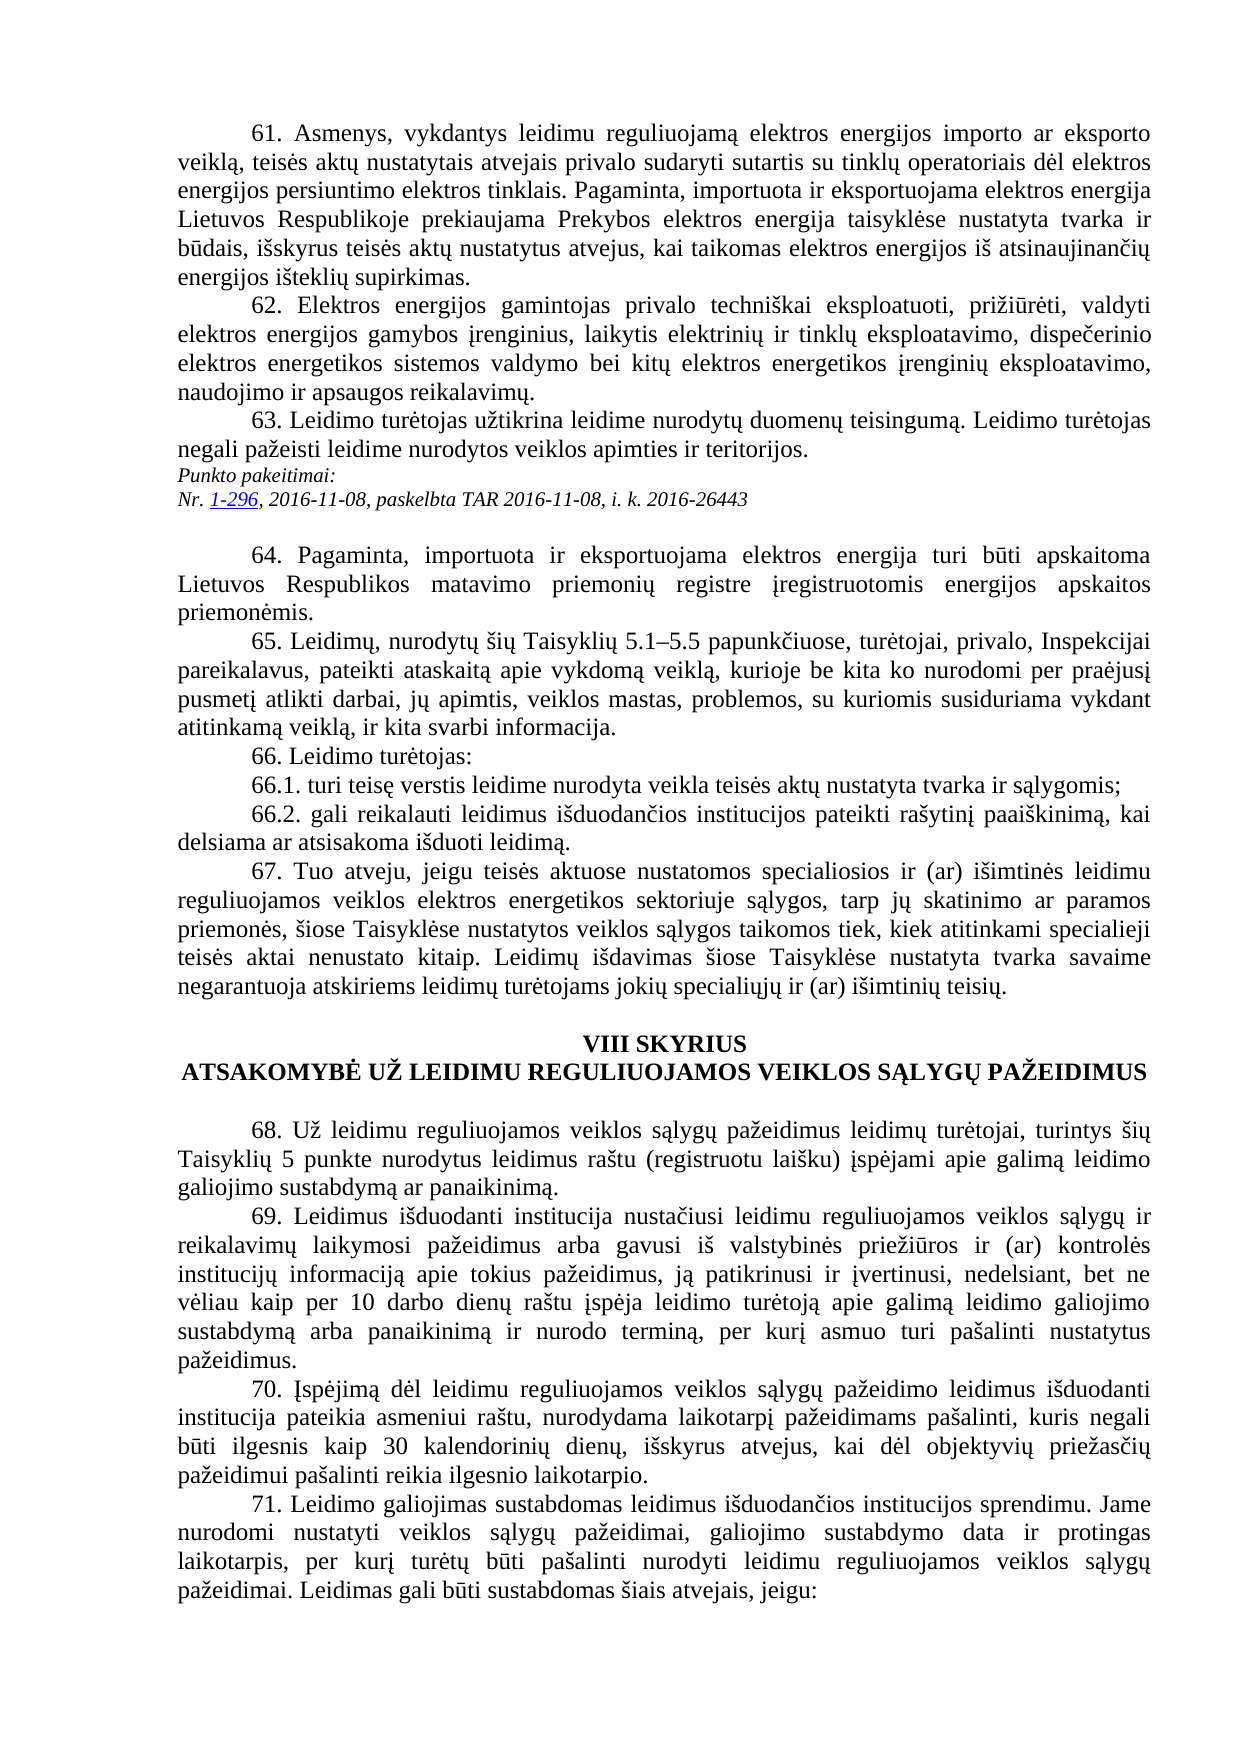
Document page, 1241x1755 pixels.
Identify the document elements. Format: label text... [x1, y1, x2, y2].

text 69. Leidimus išduodanti institucija nustačiusi leidimu reguliuojamos veiklos sąlygų ir reikalavimų laikymosi pažeidimus arba gavusi iš valstybinės priežiūros ir (ar) kontrolės institucijų informaciją apie tokius pažeidimus, ją patikrinusi ir įvertinusi, nedelsiant, bet ne vėliau kaip per 10 darbo dienų raštu įspėja leidimo turėtoją apie galimą leidimo galiojimo sustabdymą arba panaikinimą ir nurodo terminą, per kurį asmuo turi pašalinti nustatytus pažeidimus. [177, 1201, 1152, 1374]
text 67. Tuo atveju, jeigu teisės aktuose nustatomos specialiosios ir (ar) išimtinės leidimu reguliuojamos veiklos elektros energetikos sektoriuje sąlygos, tarp jų skatinimo ar paramos priemonės, šiose Taisyklėse nustatytos veiklos sąlygos taikomos tiek, kiek atitinkami specialieji teisės aktai nenustato kitaip. Leidimų išdavimas šiose Taisyklėse nustatyta tvarka savaime negarantuoja atskiriems leidimų turėtojams jokių specialiųjų ir (ar) išimtinių teisių. [177, 856, 1152, 1000]
text 66. Leidimo turėtojas: [177, 741, 1152, 770]
text 63. Leidimo turėtojas užtikrina leidime nurodytų duomenų teisingumą. Leidimo turėtojas negali pažeisti leidime nurodytos veiklos apimties ir teritorijos. [177, 406, 1152, 463]
text 64. Pagaminta, importuota ir eksportuojama elektros energija turi būti apskaitoma Lietuvos Respublikos matavimo priemonių registre įregistruotomis energijos apskaitos priemonėmis. [177, 540, 1152, 626]
text 66.1. turi teisę verstis leidime nurodyta veikla teisės aktų nustatyta tvarka ir sąlygomis; [177, 770, 1152, 799]
text Nr. 1-296, 2016-11-08, paskelbta TAR 2016-11-08, i. k. 2016-26443 [177, 487, 1152, 511]
text Punkto pakeitimai: [177, 463, 1152, 487]
text 62. Elektros energijos gamintojas privalo techniškai eksploatuoti, prižiūrėti, valdyti elektros energijos gamybos įrenginius, laikytis elektrinių ir tinklų eksploatavimo, dispečerinio elektros energetikos sistemos valdymo bei kitų elektros energetikos įrenginių eksploatavimo, naudojimo ir apsaugos reikalavimų. [177, 291, 1152, 406]
text 66.2. gali reikalauti leidimus išduodančios institucijos pateikti rašytinį paaiškinimą, kai delsiama ar atsisakoma išduoti leidimą. [177, 799, 1152, 856]
text 65. Leidimų, nurodytų šių Taisyklių 5.1–5.5 papunkčiuose, turėtojai, privalo, Inspekcijai pareikalavus, pateikti ataskaitą apie vykdomą veiklą, kurioje be kita ko nurodomi per praėjusį pusmetį atlikti darbai, jų apimtis, veiklos mastas, problemos, su kuriomis susiduriama vykdant atitinkamą veiklą, ir kita svarbi informacija. [177, 626, 1152, 741]
text 70. Įspėjimą dėl leidimu reguliuojamos veiklos sąlygų pažeidimo leidimus išduodanti institucija pateikia asmeniui raštu, nurodydama laikotarpį pažeidimams pašalinti, kuris negali būti ilgesnis kaip 30 kalendorinių dienų, išskyrus atvejus, kai dėl objektyvių priežasčių pažeidimui pašalinti reikia ilgesnio laikotarpio. [177, 1374, 1152, 1489]
text 71. Leidimo galiojimas sustabdomas leidimus išduodančios institucijos sprendimu. Jame nurodomi nustatyti veiklos sąlygų pažeidimai, galiojimo sustabdymo data ir protingas laikotarpis, per kurį turėtų būti pašalinti nurodyti leidimu reguliuojamos veiklos sąlygų pažeidimai. Leidimas gali būti sustabdomas šiais atvejais, jeigu: [177, 1489, 1152, 1604]
text 68. Už leidimu reguliuojamos veiklos sąlygų pažeidimus leidimų turėtojai, turintys šių Taisyklių 5 punkte nurodytus leidimus raštu (registruotu laišku) įspėjami apie galimą leidimo galiojimo sustabdymą ar panaikinimą. [177, 1115, 1152, 1201]
text 61. Asmenys, vykdantys leidimu reguliuojamą elektros energijos importo ar eksporto veiklą, teisės aktų nustatytais atvejais privalo sudaryti sutartis su tinklų operatoriais dėl elektros energijos persiuntimo elektros tinklais. Pagaminta, importuota ir eksportuojama elektros energija Lietuvos Respublikoje prekiaujama Prekybos elektros energija taisyklėse nustatyta tvarka ir būdais, išskyrus teisės aktų nustatytus atvejus, kai taikomas elektros energijos iš atsinaujinančių energijos išteklių supirkimas. [177, 118, 1152, 291]
text ATSAKOMYBĖ UŽ LEIDIMU REGULIUOJAMOS VEIKLOS SĄLYGŲ PAŽEIDIMUS [177, 1057, 1152, 1086]
text VIII SKYRIUS [177, 1029, 1152, 1057]
